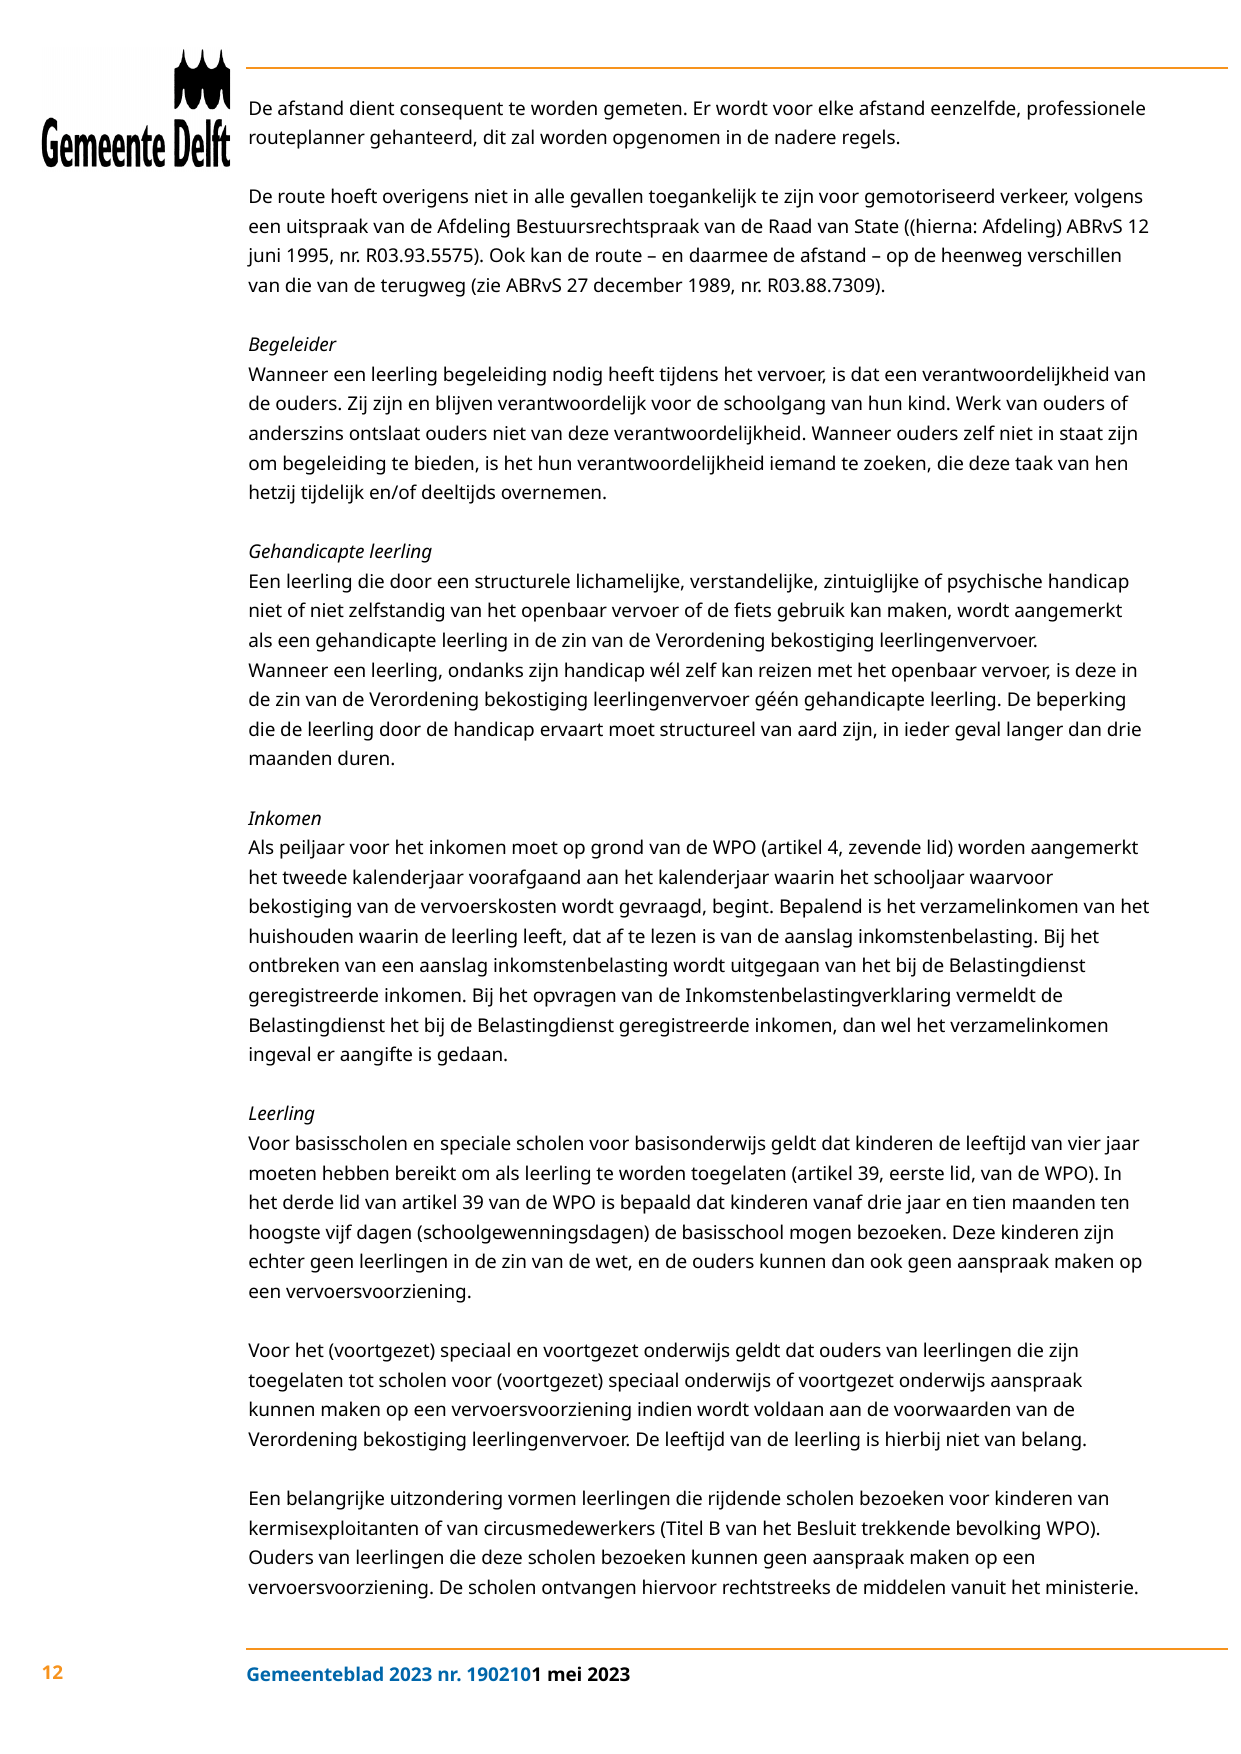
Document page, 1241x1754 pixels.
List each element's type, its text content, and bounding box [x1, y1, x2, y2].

text Voor het (voortgezet) speciaal en voortgezet onderwijs geldt dat ouders van leerlingen die zijn toegelaten tot scholen voor (voortgezet) speciaal onderwijs of voortgezet onderwijs aanspraak kunnen maken op een vervoersvoorziening indien wordt voldaan aan de voorwaarden van de Verordening bekostiging leerlingenvervoer. De leeftijd van de leerling is hierbij niet van belang. [248, 1337, 1152, 1452]
text Leerling [248, 1101, 1152, 1126]
text Als peiljaar voor het inkomen moet op grond van de WPO (artikel 4, zevende lid) worden aangemerkt het tweede kalenderjaar voorafgaand aan het kalenderjaar waarin het schooljaar waarvoor bekostiging van de vervoerskosten wordt gevraagd, begint. Bepalend is het verzamelinkomen van het huishouden waarin de leerling leeft, dat af te lezen is van de aanslag inkomstenbelasting. Bij het ontbreken van een aanslag inkomstenbelasting wordt uitgegaan van het bij de Belastingdienst geregistreerde inkomen. Bij het opvragen van de Inkomstenbelastingverklaring vermeldt de Belastingdienst het bij de Belastingdienst geregistreerde inkomen, dan wel het verzamelinkomen ingeval er aangifte is gedaan. [248, 834, 1152, 1067]
text Voor basisscholen en speciale scholen voor basisonderwijs geldt dat kinderen de leeftijd van vier jaar moeten hebben bereikt om als leerling te worden toegelaten (artikel 39, eerste lid, van de WPO). In het derde lid van artikel 39 van de WPO is bepaald dat kinderen vanaf drie jaar en tien maanden ten hoogste vijf dagen (schoolgewenningsdagen) de basisschool mogen bezoeken. Deze kinderen zijn echter geen leerlingen in de zin van de wet, en de ouders kunnen dan ook geen aanspraak maken op een vervoersvoorziening. [248, 1130, 1152, 1304]
text Wanneer een leerling, ondanks zijn handicap wél zelf kan reizen met het openbaar vervoer, is deze in de zin van de Verordening bekostiging leerlingenvervoer géén gehandicapte leerling. De beperking die de leerling door de handicap ervaart moet structureel van aard zijn, in ieder geval langer dan drie maanden duren. [248, 657, 1152, 771]
text Een belangrijke uitzondering vormen leerlingen die rijdende scholen bezoeken voor kinderen van kermisexploitanten of van circusmedewerkers (Titel B van het Besluit trekkende bevolking WPO). Ouders van leerlingen die deze scholen bezoeken kunnen geen aanspraak maken op een vervoersvoorziening. De scholen ontvangen hiervoor rechtstreeks de middelen vanuit het ministerie. [248, 1485, 1152, 1600]
text Inkomen [248, 805, 1152, 831]
text Een leerling die door een structurele lichamelijke, verstandelijke, zintuiglijke of psychische handicap niet of niet zelfstandig van het openbaar vervoer of de fiets gebruik kan maken, wordt aangemerkt als een gehandicapte leerling in de zin van de Verordening bekostiging leerlingenvervoer. [248, 568, 1152, 653]
text De afstand dient consequent te worden gemeten. Er wordt voor elke afstand eenzelfde, professionele routeplanner gehanteerd, dit zal worden opgenomen in de nadere regels. [248, 95, 1152, 150]
text Gehandicapte leerling [248, 538, 1152, 564]
text Begeleider [248, 331, 1152, 357]
text De route hoeft overigens niet in alle gevallen toegankelijk te zijn voor gemotoriseerd verkeer, volgens een uitspraak van de Afdeling Bestuursrechtspraak van de Raad van State ((hierna: Afdeling) ABRvS 12 juni 1995, nr. R03.93.5575). Ook kan de route – en daarmee de afstand – op de heenweg verschillen van die van de terugweg (zie ABRvS 27 december 1989, nr. R03.88.7309). [248, 183, 1152, 298]
text Wanneer een leerling begeleiding nodig heeft tijdens het vervoer, is dat een verantwoordelijkheid van de ouders. Zij zijn en blijven verantwoordelijk voor de schoolgang van hun kind. Werk van ouders of anderszins ontslaat ouders niet van deze verantwoordelijkheid. Wanneer ouders zelf niet in staat zijn om begeleiding te bieden, is het hun verantwoordelijkheid iemand te zoeken, die deze taak van hen hetzij tijdelijk en/of deeltijds overnemen. [248, 361, 1152, 505]
picture [41, 47, 231, 172]
